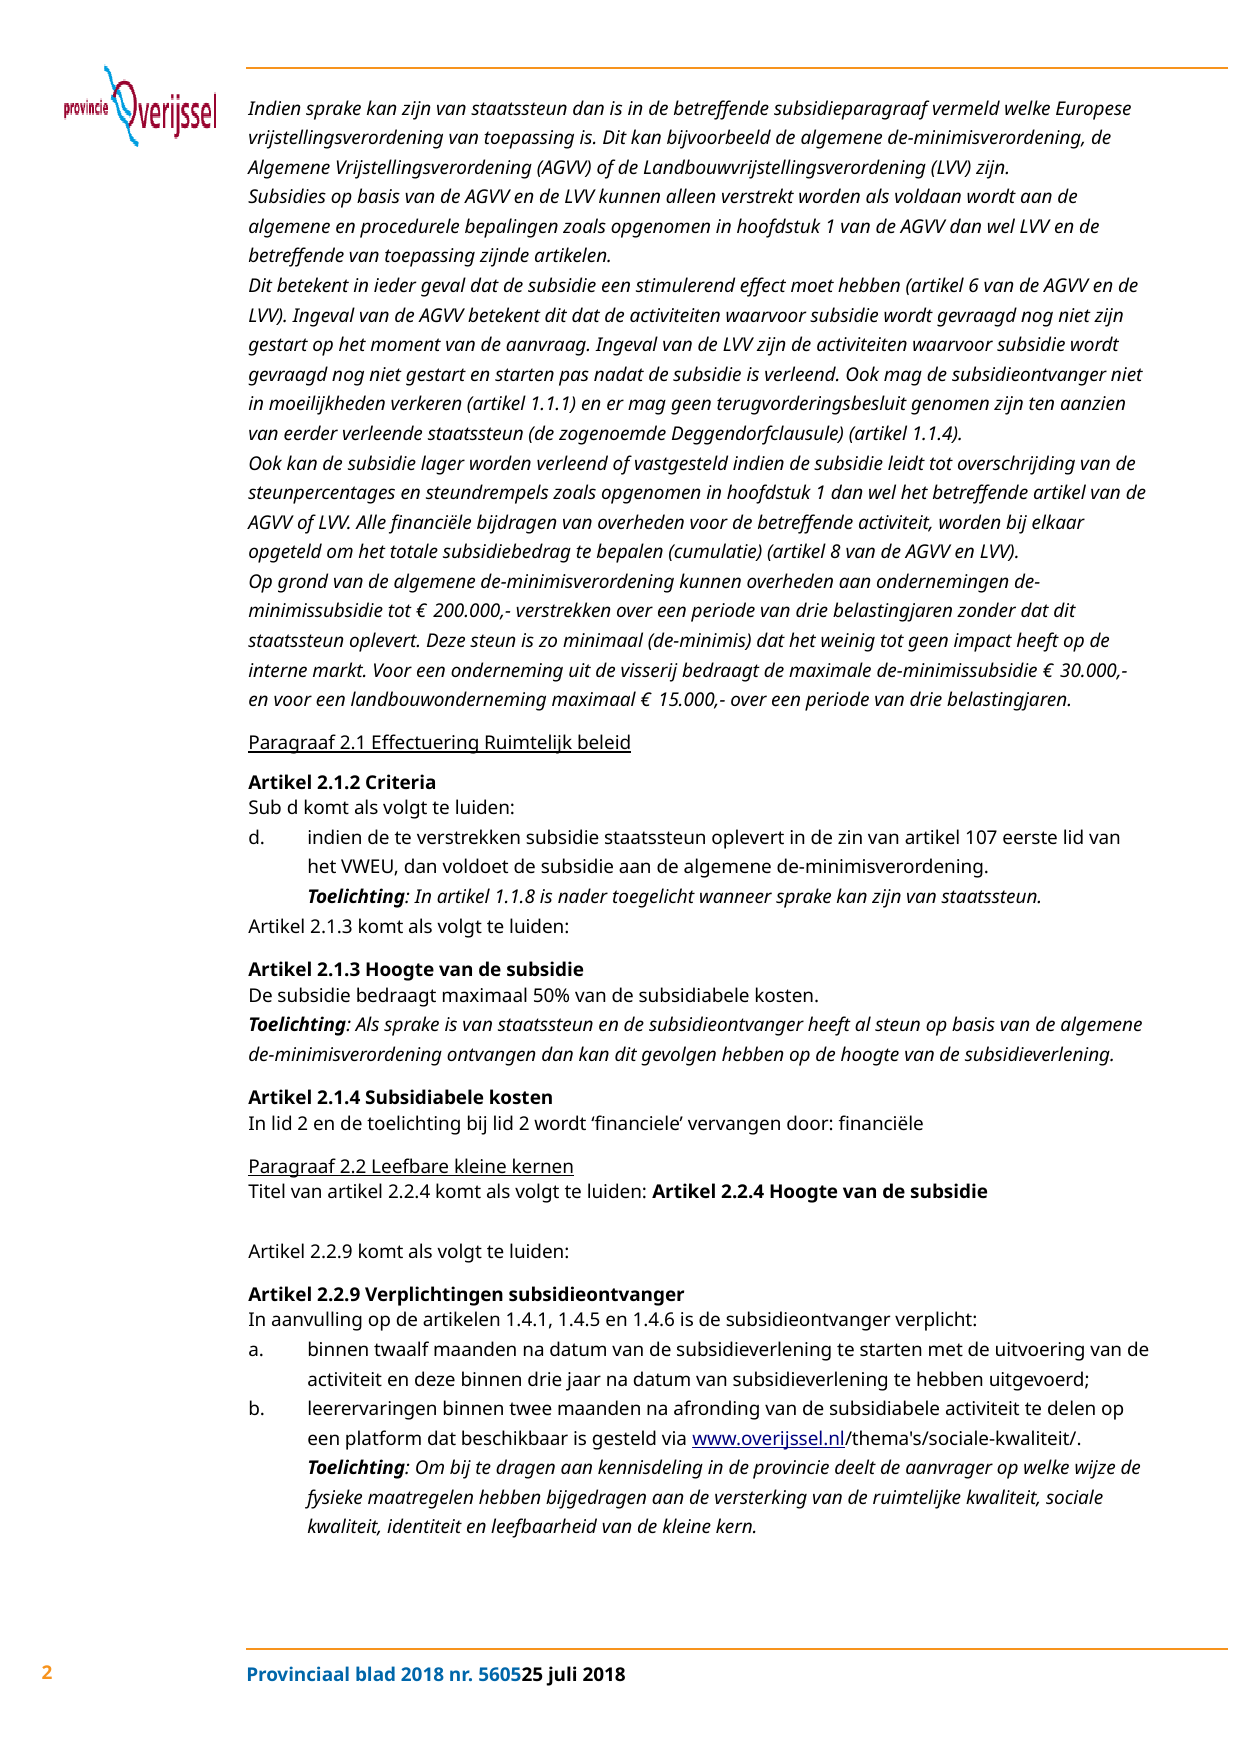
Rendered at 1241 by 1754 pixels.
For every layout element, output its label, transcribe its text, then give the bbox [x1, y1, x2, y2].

text Op grond van de algemene de-minimisverordening kunnen overheden aan ondernemingen de-minimissubsidie tot € 200.000,- verstrekken over een periode van drie belastingjaren zonder dat dit staatssteun oplevert. Deze steun is zo minimaal (de-minimis) dat het weinig tot geen impact heeft op de interne markt. Voor een onderneming uit de visserij bedraagt de maximale de-minimissubsidie € 30.000,- en voor een landbouwonderneming maximaal € 15.000,- over een periode van drie belastingjaren. [248, 568, 1152, 712]
text Subsidies op basis van de AGVV en de LVV kunnen alleen verstrekt worden als voldaan wordt aan de algemene en procedurele bepalingen zoals opgenomen in hoofdstuk 1 van de AGVV dan wel LVV en de betreffende van toepassing zijnde artikelen. [248, 183, 1152, 268]
text Paragraaf 2.1 Effectuering Ruimtelijk beleid [248, 729, 1152, 755]
text Artikel 2.1.3 komt als volgt te luiden: [248, 913, 1152, 939]
text Artikel 2.1.3 Hoogte van de subsidie [248, 956, 1152, 982]
list Toelichting: In artikel 1.1.8 is nader toegelicht wanneer sprake kan zijn van staatssteun. [248, 883, 1152, 909]
text Titel van artikel 2.2.4 komt als volgt te luiden: Artikel 2.2.4 Hoogte van de subsidie [248, 1179, 1152, 1204]
list binnen twaalf maanden na datum van de subsidieverlening te starten met de uitvoering van de activiteit en deze binnen drie jaar na datum van subsidieverlening te hebben uitgevoerd; [248, 1336, 1152, 1392]
text Paragraaf 2.2 Leefbare kleine kernen [248, 1153, 1152, 1179]
text In lid 2 en de toelichting bij lid 2 wordt ‘financiele’ vervangen door: financiële [248, 1110, 1152, 1136]
text Indien sprake kan zijn van staatssteun dan is in de betreffende subsidieparagraaf vermeld welke Europese vrijstellingsverordening van toepassing is. Dit kan bijvoorbeeld de algemene de-minimisverordening, de Algemene Vrijstellingsverordening (AGVV) of de Landbouwvrijstellingsverordening (LVV) zijn. [248, 95, 1152, 180]
list indien de te verstrekken subsidie staatssteun oplevert in de zin van artikel 107 eerste lid van het VWEU, dan voldoet de subsidie aan de algemene de-minimisverordening. [248, 824, 1152, 879]
picture [41, 47, 231, 172]
text In aanvulling op de artikelen 1.4.1, 1.4.5 en 1.4.6 is de subsidieontvanger verplicht: [248, 1307, 1152, 1332]
text De subsidie bedraagt maximaal 50% van de subsidiabele kosten. [248, 982, 1152, 1007]
text Ook kan de subsidie lager worden verleend of vastgesteld indien de subsidie leidt tot overschrijding van de steunpercentages en steundrempels zoals opgenomen in hoofdstuk 1 dan wel het betreffende artikel van de AGVV of LVV. Alle financiële bijdragen van overheden voor de betreffende activiteit, worden bij elkaar opgeteld om het totale subsidiebedrag te bepalen (cumulatie) (artikel 8 van de AGVV en LVV). [248, 450, 1152, 564]
text Toelichting: Als sprake is van staatssteun en de subsidieontvanger heeft al steun op basis van de algemene de-minimisverordening ontvangen dan kan dit gevolgen hebben op de hoogte van de subsidieverlening. [248, 1011, 1152, 1067]
text Artikel 2.2.9 komt als volgt te luiden: [248, 1238, 1152, 1263]
list Toelichting: Om bij te dragen aan kennisdeling in de provincie deelt de aanvrager op welke wijze de fysieke maatregelen hebben bijgedragen aan de versterking van de ruimtelijke kwaliteit, sociale kwaliteit, identiteit en leefbaarheid van de kleine kern. [248, 1454, 1152, 1539]
text Dit betekent in ieder geval dat de subsidie een stimulerend effect moet hebben (artikel 6 van de AGVV en de LVV). Ingeval van de AGVV betekent dit dat de activiteiten waarvoor subsidie wordt gevraagd nog niet zijn gestart op het moment van de aanvraag. Ingeval van de LVV zijn de activiteiten waarvoor subsidie wordt gevraagd nog niet gestart en starten pas nadat de subsidie is verleend. Ook mag de subsidieontvanger niet in moeilijkheden verkeren (artikel 1.1.1) en er mag geen terugvorderingsbesluit genomen zijn ten aanzien van eerder verleende staatssteun (de zogenoemde Deggendorfclausule) (artikel 1.1.4). [248, 272, 1152, 446]
text Sub d komt als volgt te luiden: [248, 794, 1152, 820]
text Artikel 2.1.2 Criteria [248, 769, 1152, 794]
list leerervaringen binnen twee maanden na afronding van de subsidiabele activiteit te delen op een platform dat beschikbaar is gesteld via www.overijssel.nl/thema's/sociale-kwaliteit/. [248, 1395, 1152, 1451]
text Artikel 2.1.4 Subsidiabele kosten [248, 1084, 1152, 1110]
text Artikel 2.2.9 Verplichtingen subsidieontvanger [248, 1281, 1152, 1307]
